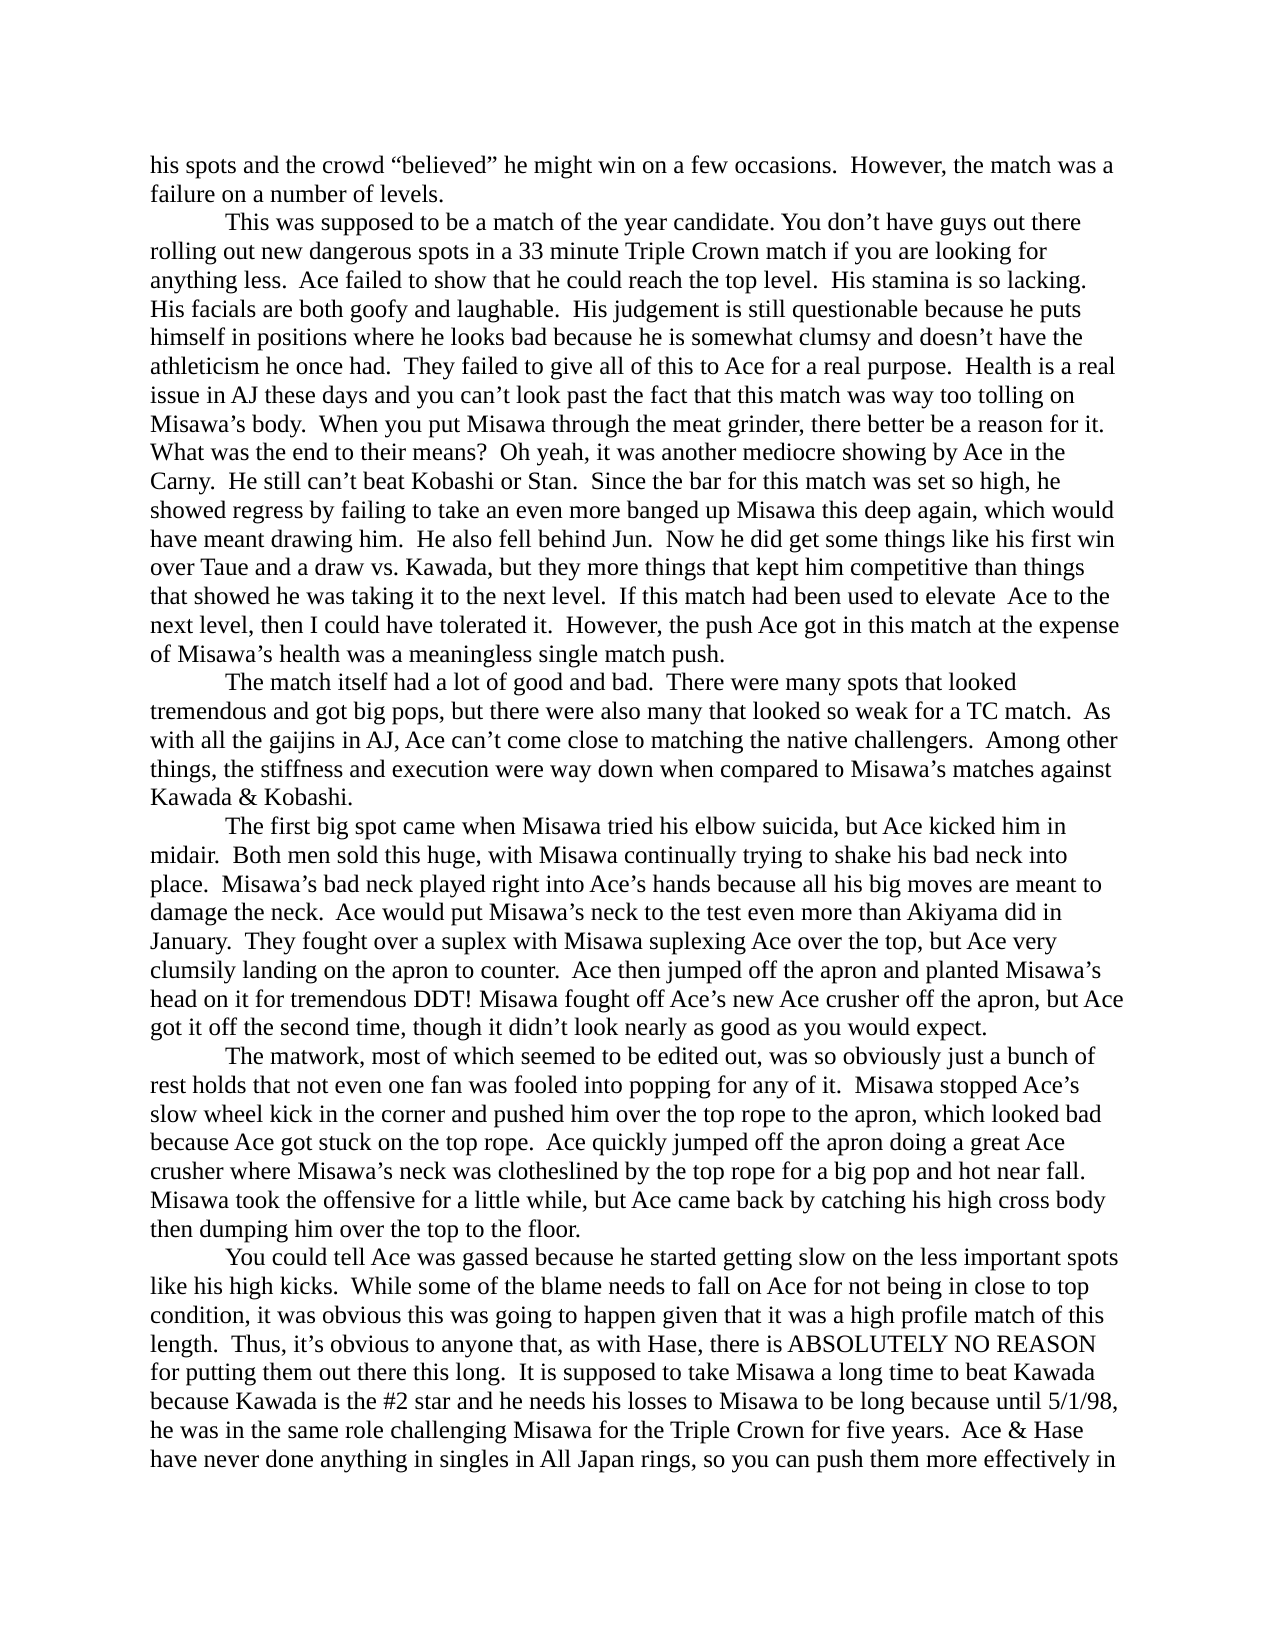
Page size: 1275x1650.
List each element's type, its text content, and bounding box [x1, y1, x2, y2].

text You could tell Ace was gassed because he started getting slow on the less important spots like his high kicks. While some of the blame needs to fall on Ace for not being in close to top condition, it was obvious this was going to happen given that it was a high profile match of this length. Thus, it’s obvious to anyone that, as with Hase, there is ABSOLUTELY NO REASON for putting them out there this long. It is supposed to take Misawa a long time to beat Kawada because Kawada is the #2 star and he needs his losses to Misawa to be long because until 5/1/98, he was in the same role challenging Misawa for the Triple Crown for five years. Ace & Hase have never done anything in singles in All Japan rings, so you can push them more effectively in [150, 1242, 1125, 1472]
text The match itself had a lot of good and bad. There were many spots that looked tremendous and got big pops, but there were also many that looked so weak for a TC match. As with all the gaijins in AJ, Ace can’t come close to matching the native challengers. Among other things, the stiffness and execution were way down when compared to Misawa’s matches against Kawada & Kobashi. [150, 667, 1125, 811]
text The matwork, most of which seemed to be edited out, was so obviously just a bunch of rest holds that not even one fan was fooled into popping for any of it. Misawa stopped Ace’s slow wheel kick in the corner and pushed him over the top rope to the apron, which looked bad because Ace got stuck on the top rope. Ace quickly jumped off the apron doing a great Ace crusher where Misawa’s neck was clotheslined by the top rope for a big pop and hot near fall. Misawa took the offensive for a little while, but Ace came back by catching his high cross body then dumping him over the top to the floor. [150, 1041, 1125, 1242]
text his spots and the crowd “believed” he might win on a few occasions. However, the match was a failure on a number of levels. [150, 150, 1125, 207]
text This was supposed to be a match of the year candidate. You don’t have guys out there rolling out new dangerous spots in a 33 minute Triple Crown match if you are looking for anything less. Ace failed to show that he could reach the top level. His stamina is so lacking. His facials are both goofy and laughable. His judgement is still questionable because he puts himself in positions where he looks bad because he is somewhat clumsy and doesn’t have the athleticism he once had. They failed to give all of this to Ace for a real purpose. Health is a real issue in AJ these days and you can’t look past the fact that this match was way too tolling on Misawa’s body. When you put Misawa through the meat grinder, there better be a reason for it. What was the end to their means? Oh yeah, it was another mediocre showing by Ace in the Carny. He still can’t beat Kobashi or Stan. Since the bar for this match was set so high, he showed regress by failing to take an even more banged up Misawa this deep again, which would have meant drawing him. He also fell behind Jun. Now he did get some things like his first win over Taue and a draw vs. Kawada, but they more things that kept him competitive than things that showed he was taking it to the next level. If this match had been used to elevate Ace to the next level, then I could have tolerated it. However, the push Ace got in this match at the expense of Misawa’s health was a meaningless single match push. [150, 207, 1125, 667]
text The first big spot came when Misawa tried his elbow suicida, but Ace kicked him in midair. Both men sold this huge, with Misawa continually trying to shake his bad neck into place. Misawa’s bad neck played right into Ace’s hands because all his big moves are meant to damage the neck. Ace would put Misawa’s neck to the test even more than Akiyama did in January. They fought over a suplex with Misawa suplexing Ace over the top, but Ace very clumsily landing on the apron to counter. Ace then jumped off the apron and planted Misawa’s head on it for tremendous DDT! Misawa fought off Ace’s new Ace crusher off the apron, but Ace got it off the second time, though it didn’t look nearly as good as you would expect. [150, 811, 1125, 1041]
